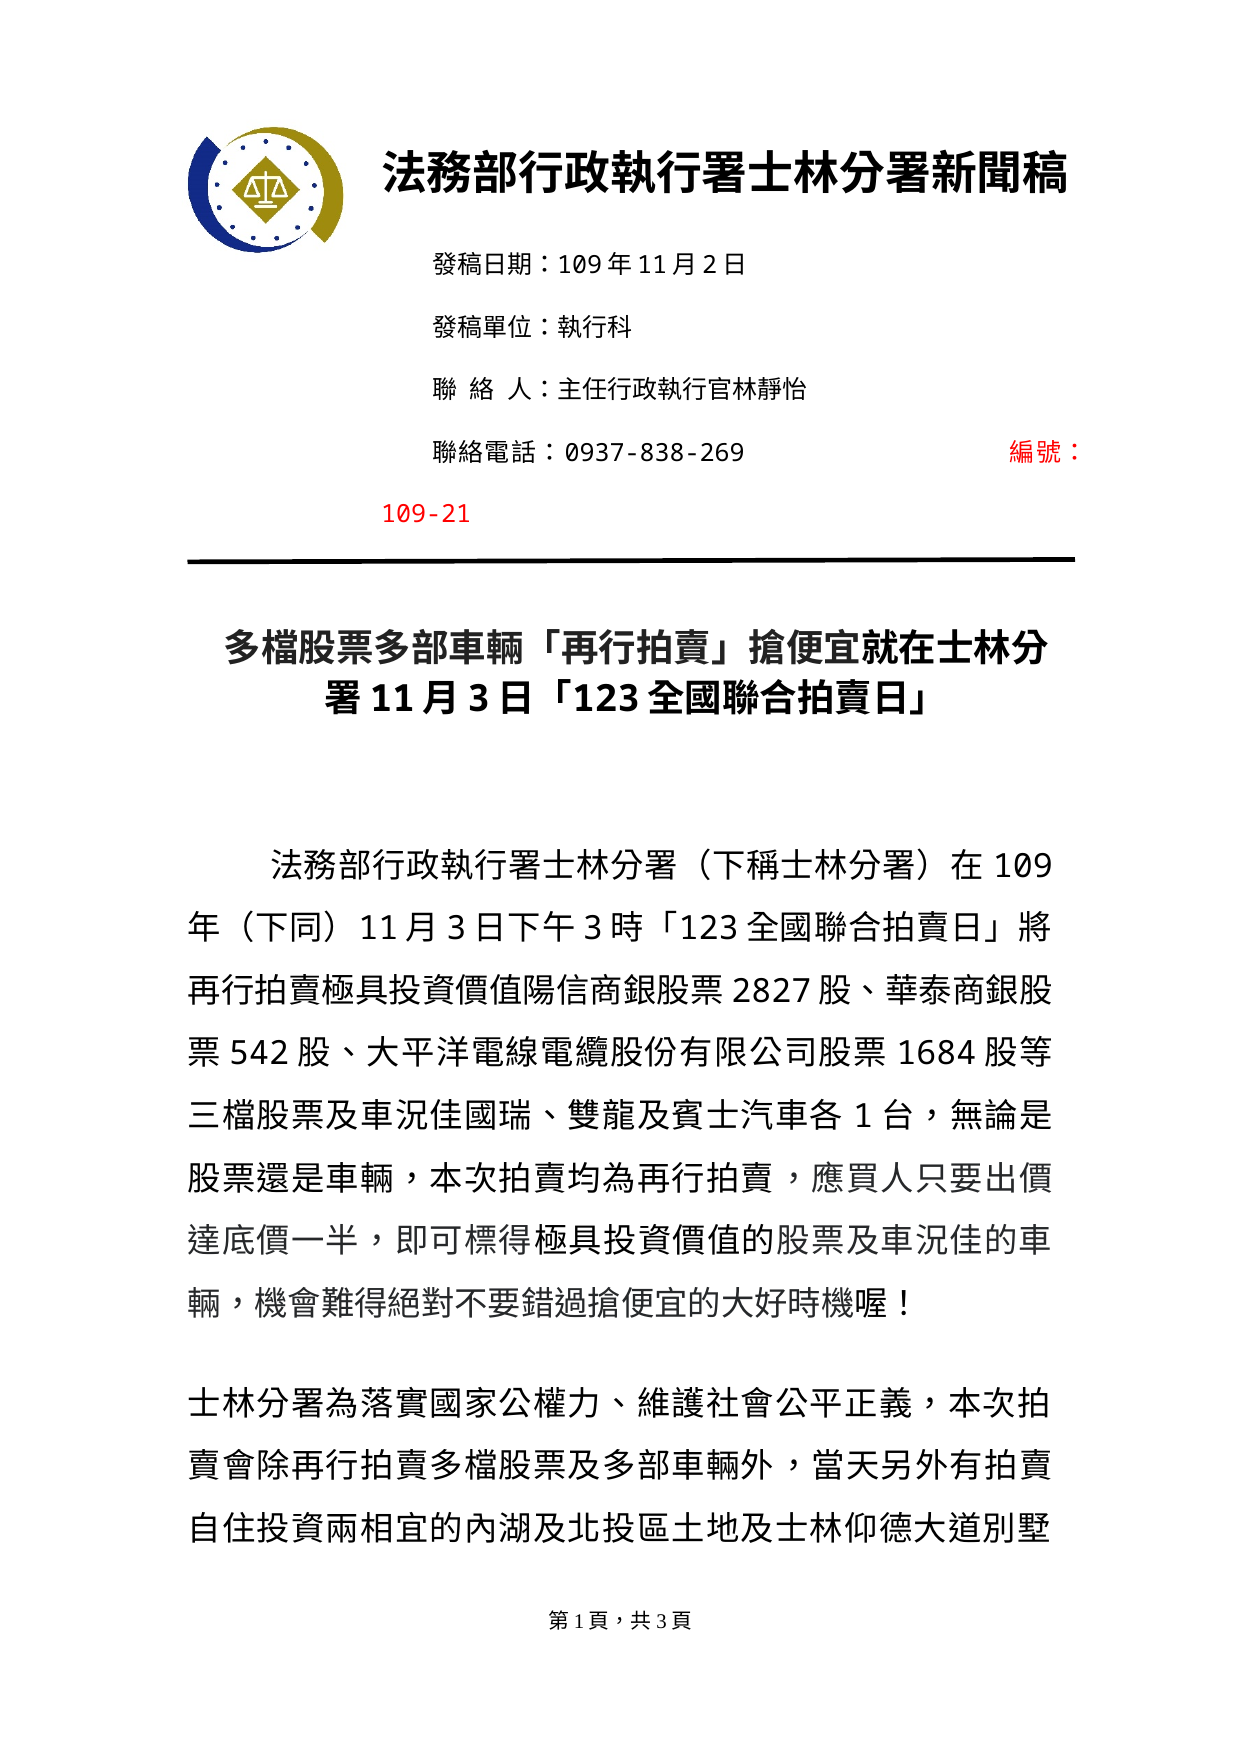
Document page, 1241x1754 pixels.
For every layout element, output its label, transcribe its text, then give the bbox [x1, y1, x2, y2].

table_header [178, 96, 378, 534]
text 多檔股票多部車輛「再行拍賣」搶便宜就在士林分署11月3日「123全國聯合拍賣日」 [213, 621, 1058, 721]
text 法務部行政執行署士林分署（下稱士林分署）在109年（下同）11月3日下午3時「123全國聯合拍賣日」將再行拍賣極具投資價值陽信商銀股票2827股、華泰商銀股票542股、大平洋電線電纜股份有限公司股票1684股等三檔股票及車況佳國瑞、雙龍及賓士汽車各1台，無論是股票還是車輛，本次拍賣均為再行拍賣，應買人只要出價達底價一半，即可標得極具投資價值的股票及車況佳的車輛，機會難得絕對不要錯過搶便宜的大好時機喔！ [187, 821, 1053, 1321]
table_header 法務部行政執行署士林分署新聞稿 發稿日期：109年11月2日 發稿單位：執行科 聯 絡 人：主任行政執行官林靜怡 聯絡電話：0937-838-269 編號：109-21 [378, 96, 1090, 534]
text 士林分署為落實國家公權力、維護社會公平正義，本次拍賣會除再行拍賣多檔股票及多部車輛外，當天另外有拍賣自住投資兩相宜的內湖及北投區土地及士林仰德大道別墅一棟等不動產，拍賣物件價格絕對符合廣大民眾的實際需求和真實願望，不浮於表面而是踏踏實實深入人心，想要體驗最「接地氣」拍賣會的朋友們來士林分署11月3日「123全國聯合拍賣日」就對了，買到絕對讓您賺到。當天拍賣會，除競標物超所值的拍賣物外，士林分署特地為大家挑選物超所值的精美包包、翡翠珠寶玉飾擺件及玻璃彩繪掛畫、手繪卷軸掛畫及「袖犬」、「招財進寶」等交趾陶藝術品大變賣，變賣物件有南非真駝鳥皮零錢包、名片夾及天然8克拉拓帕石925銀項鍊耳環戒指套組、時尚黃翡平安扣鋯石925銀耳環、稱心如意翡翠擺件、時尚巴洛克黑珍珠長項鍊耳環戒指套組、雙環豼貅寶瓶翡翠項練、天然彩寶螢石母子海豚、冰糯種彌勒佛翡翠圓珠項鍊、黃白翡山茶花戒、厚庄緬甸玉鐲、仿清宮御用福祿壽雕刻男戒、冰糯貔貅項鍊1對、黃翡福祿壽三仙擺件、稱心如意翡翠擺件等41件各式各樣翡翠玉飾擺件，無論是高貴美麗的包包、翡翠玉飾或是值得收藏的掛畫、交趾陶等藝術品，不僅種類多樣化，價格更是親民，喜歡嗎？心動不如馬上行動，變賣物件無須競價、直接購買，每個精品好物都是唯一，數量有限早來早搶到、晚來搶不到，士林分署誠摯邀您蒞臨拍賣會現場，保證一定讓您不虛此行喔! [187, 1359, 1053, 1546]
